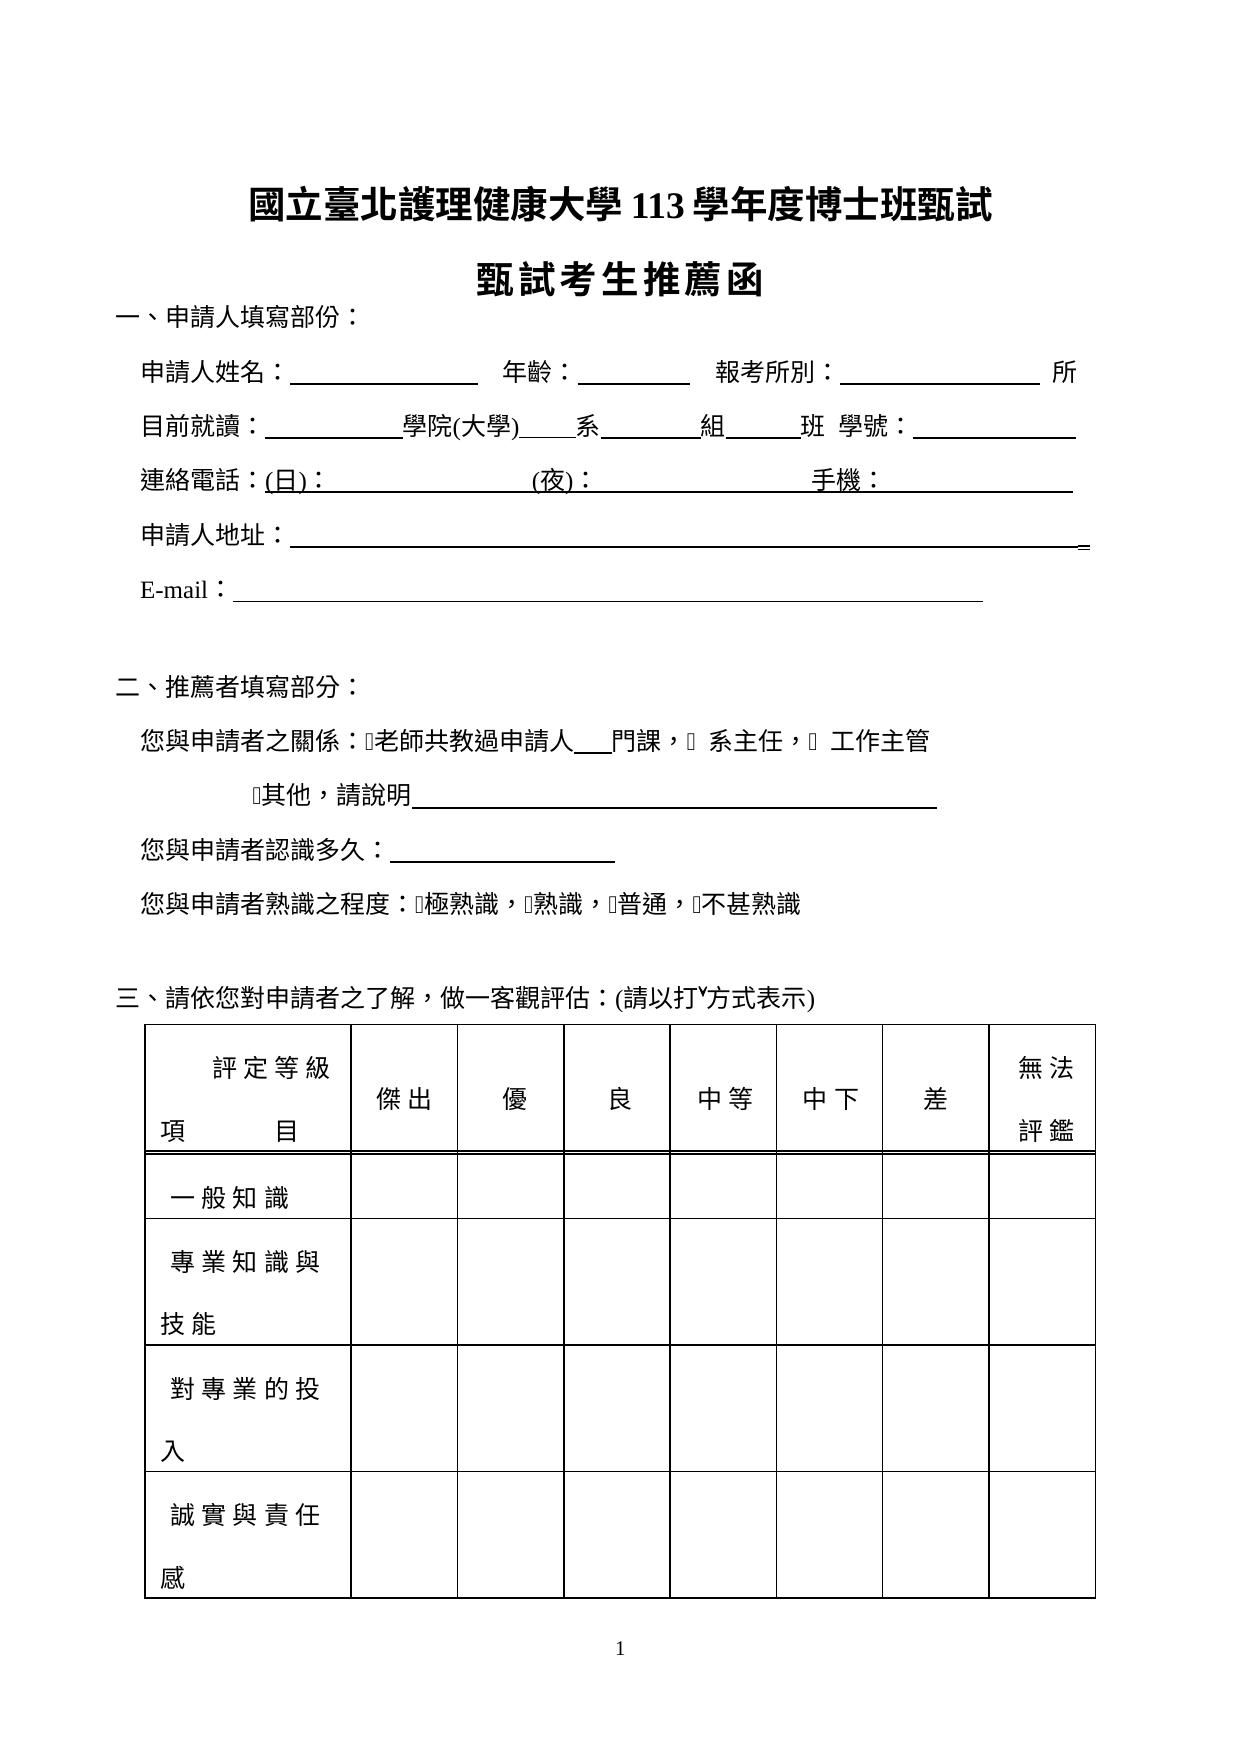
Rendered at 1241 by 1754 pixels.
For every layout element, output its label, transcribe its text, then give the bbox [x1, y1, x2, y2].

table_header 評定等級 項 目 [146, 1025, 350, 1150]
table_cell [990, 1346, 1095, 1471]
table_cell 一般知識 [146, 1155, 350, 1217]
text 二、推薦者填寫部分： [115, 667, 1125, 703]
table_cell [352, 1472, 457, 1597]
table_cell [990, 1155, 1095, 1217]
table_cell [777, 1346, 882, 1471]
table_cell [883, 1219, 988, 1344]
text E-mail： [115, 569, 1125, 606]
table_cell [990, 1472, 1095, 1597]
table_header 差 [883, 1025, 988, 1150]
table_cell [565, 1219, 669, 1344]
text 目前就讀： 學院(大學) 系 組 班 學號： [115, 406, 1125, 443]
table_cell [777, 1219, 882, 1344]
table_cell [352, 1155, 457, 1217]
text 三、請依您對申請者之了解，做一客觀評估：(請以打方式表示) [115, 978, 1125, 1014]
table_cell 專業知識與技能 [146, 1219, 350, 1344]
table_header 傑出 [352, 1025, 457, 1150]
table_cell [352, 1346, 457, 1471]
table_cell [671, 1155, 776, 1217]
table_cell [883, 1155, 988, 1217]
table_cell [883, 1346, 988, 1471]
text 甄試考生推薦函 [115, 235, 1125, 298]
table_cell [565, 1472, 669, 1597]
table_cell [352, 1219, 457, 1344]
table_cell [671, 1219, 776, 1344]
text 您與申請者之關係：老師共教過申請人 門課， 系主任， 工作主管 其他，請說明 您與申請者認識多久： 您與申請者熟識之程度：極熟識，熟識，普通，不甚熟識 [115, 721, 1125, 964]
text 一、申請人填寫部份： [115, 298, 1125, 334]
subtitle 考生推薦函 [115, 112, 1125, 175]
table_cell [458, 1219, 563, 1344]
table_header 優 [458, 1025, 563, 1150]
table_header 中等 [671, 1025, 776, 1150]
table_header 無法 評鑑 [990, 1025, 1095, 1150]
table_header 良 [565, 1025, 669, 1150]
table_cell [565, 1346, 669, 1471]
table_header 中下 [777, 1025, 882, 1150]
text 連絡電話：(日)： (夜)： 手機： [115, 461, 1125, 497]
table_cell [458, 1155, 563, 1217]
text 申請人姓名： 年齡： 報考所別： 所 [115, 352, 1125, 388]
table_cell 誠實與責任感 [146, 1472, 350, 1597]
table_cell 對專業的投入 [146, 1346, 350, 1471]
table_cell [777, 1155, 882, 1217]
table_cell [777, 1472, 882, 1597]
table_cell [883, 1472, 988, 1597]
table_cell [990, 1219, 1095, 1344]
table_cell [458, 1472, 563, 1597]
table_cell [671, 1472, 776, 1597]
text 國立臺北護理健康大學113學年度博士班甄試 [115, 175, 1125, 229]
table_cell [565, 1155, 669, 1217]
table_cell [458, 1346, 563, 1471]
text 申請人地址： [115, 515, 1125, 551]
table_cell [671, 1346, 776, 1471]
